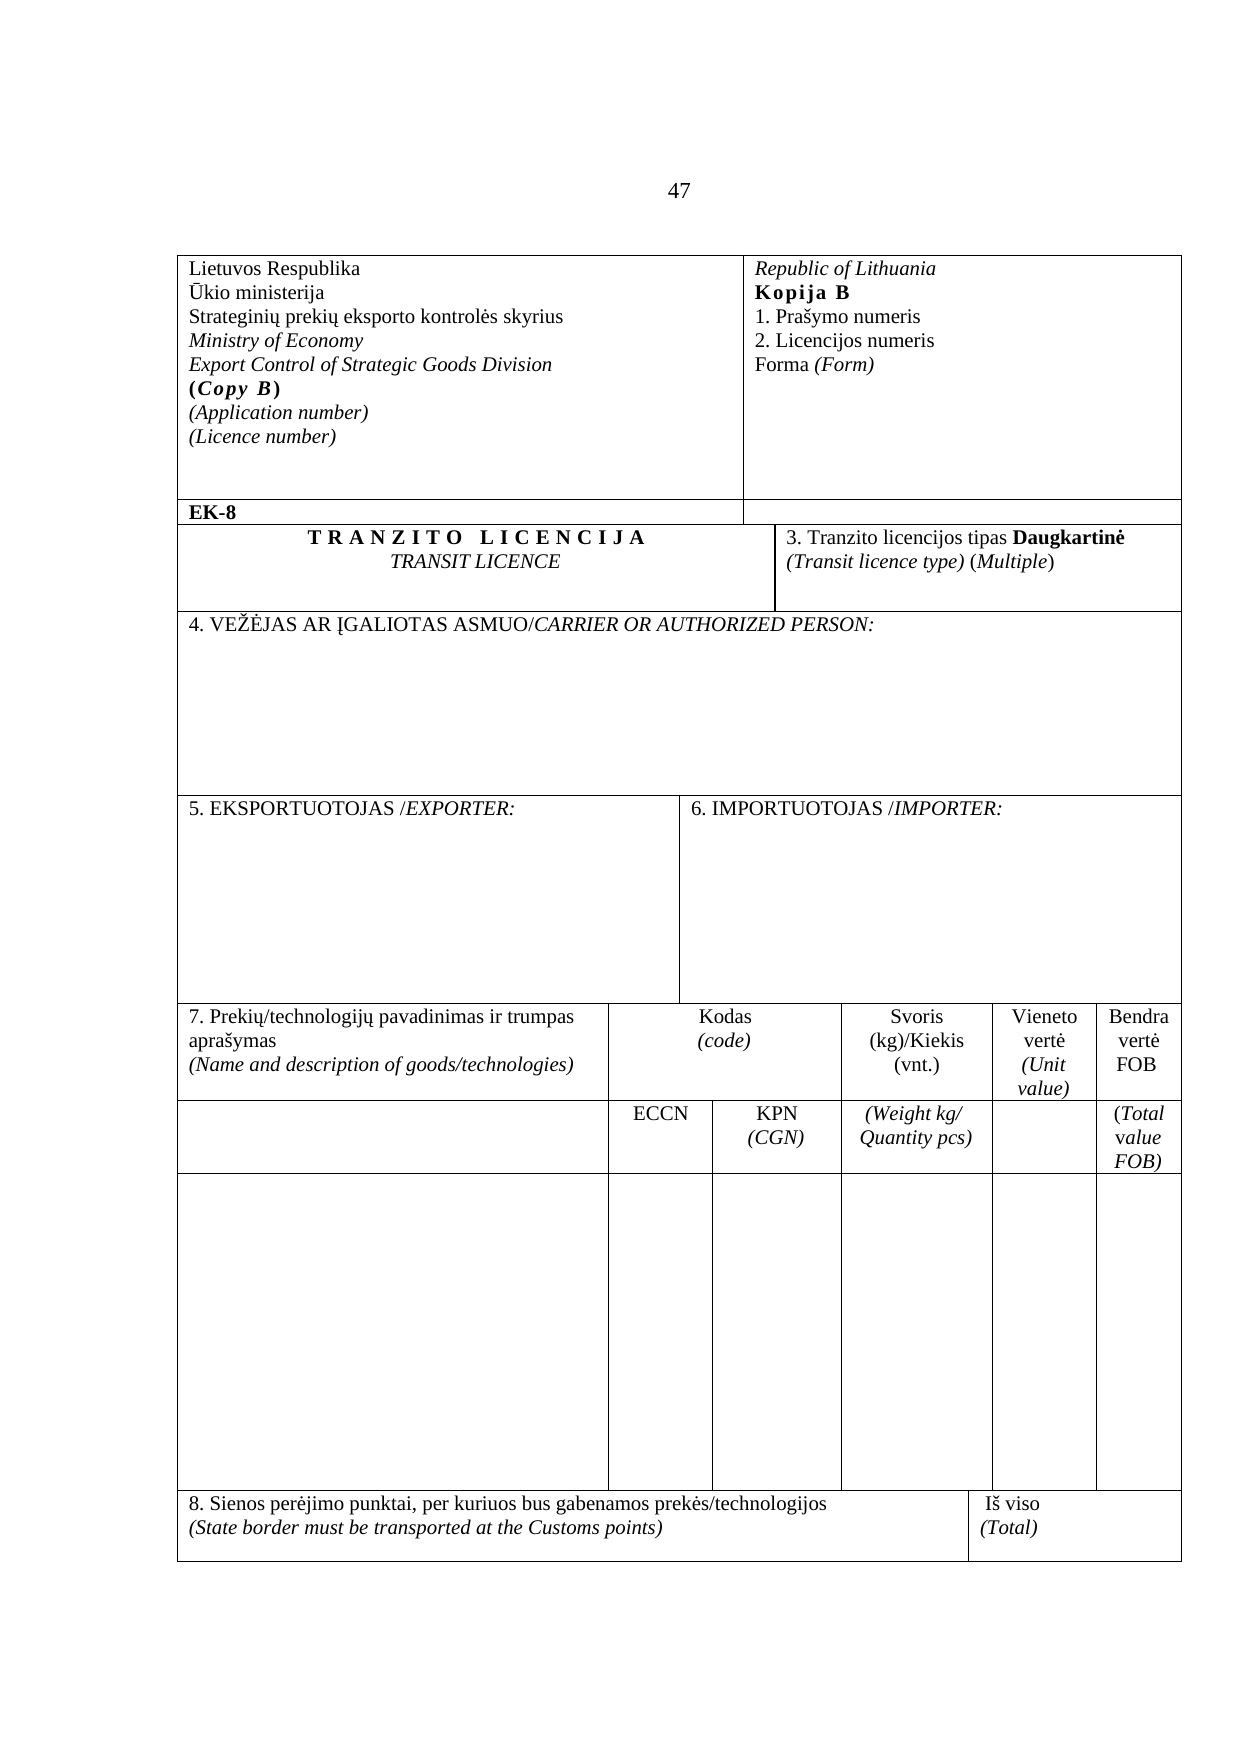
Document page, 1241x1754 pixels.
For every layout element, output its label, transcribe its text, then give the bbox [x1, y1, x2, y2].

table_cell (Total value FOB) [1097, 1101, 1181, 1173]
table_cell 7. Prekių/technologijų pavadinimas ir trumpas aprašymas (Name and description of goods/technologies) [178, 1004, 608, 1100]
table_cell 6. IMPORTUOTOJAS /IMPORTER: [680, 796, 1181, 1003]
table_cell 4. VEŽĖJAS AR ĮGALIOTAS ASMUO/CARRIER OR AUTHORIZED PERSON: [178, 612, 1181, 794]
table_cell [993, 1101, 1096, 1173]
table_cell Svoris (kg)/Kiekis (vnt.) [842, 1004, 992, 1100]
table_cell [842, 1174, 992, 1490]
table_cell Bendra vertė FOB [1097, 1004, 1181, 1100]
table_cell Iš viso (Total) [969, 1491, 1181, 1561]
table_cell Tranzito licencija TRANSIT LICENCE [178, 525, 774, 611]
table_cell Kodas (code) [609, 1004, 841, 1100]
table_header Republic of Lithuania Kopija B 1. Prašymo numeris 2. Licencijos numeris Forma (Form) [744, 256, 1181, 498]
table_header Lietuvos Respublika Ūkio ministerija Strateginių prekių eksporto kontrolės skyrius Ministry of Economy Export Control of Strategic Goods Division (Copy B) (Application number) (Licence number) [178, 256, 743, 498]
table_cell [993, 1174, 1096, 1490]
table_cell ECCN [609, 1101, 712, 1173]
table_cell Vieneto vertė (Unit value) [993, 1004, 1096, 1100]
table_cell [713, 1174, 841, 1490]
table_cell 8. Sienos perėjimo punktai, per kuriuos bus gabenamos prekės/technologijos (State border must be transported at the Customs points) [178, 1491, 968, 1561]
table_cell KPN (CGN) [713, 1101, 841, 1173]
table_cell [744, 500, 1181, 524]
table_cell EK-8 [178, 500, 743, 524]
table_cell 3. Tranzito licencijos tipas Daugkartinė (Transit licence type) (Multiple) [776, 525, 1181, 611]
table_cell 5. EKSPORTUOTOJAS /EXPORTER: [178, 796, 679, 1003]
table_cell [609, 1174, 712, 1490]
table_cell (Weight kg/ Quantity pcs) [842, 1101, 992, 1173]
table_cell [178, 1174, 608, 1490]
table_cell [178, 1101, 608, 1173]
table_cell [1097, 1174, 1181, 1490]
